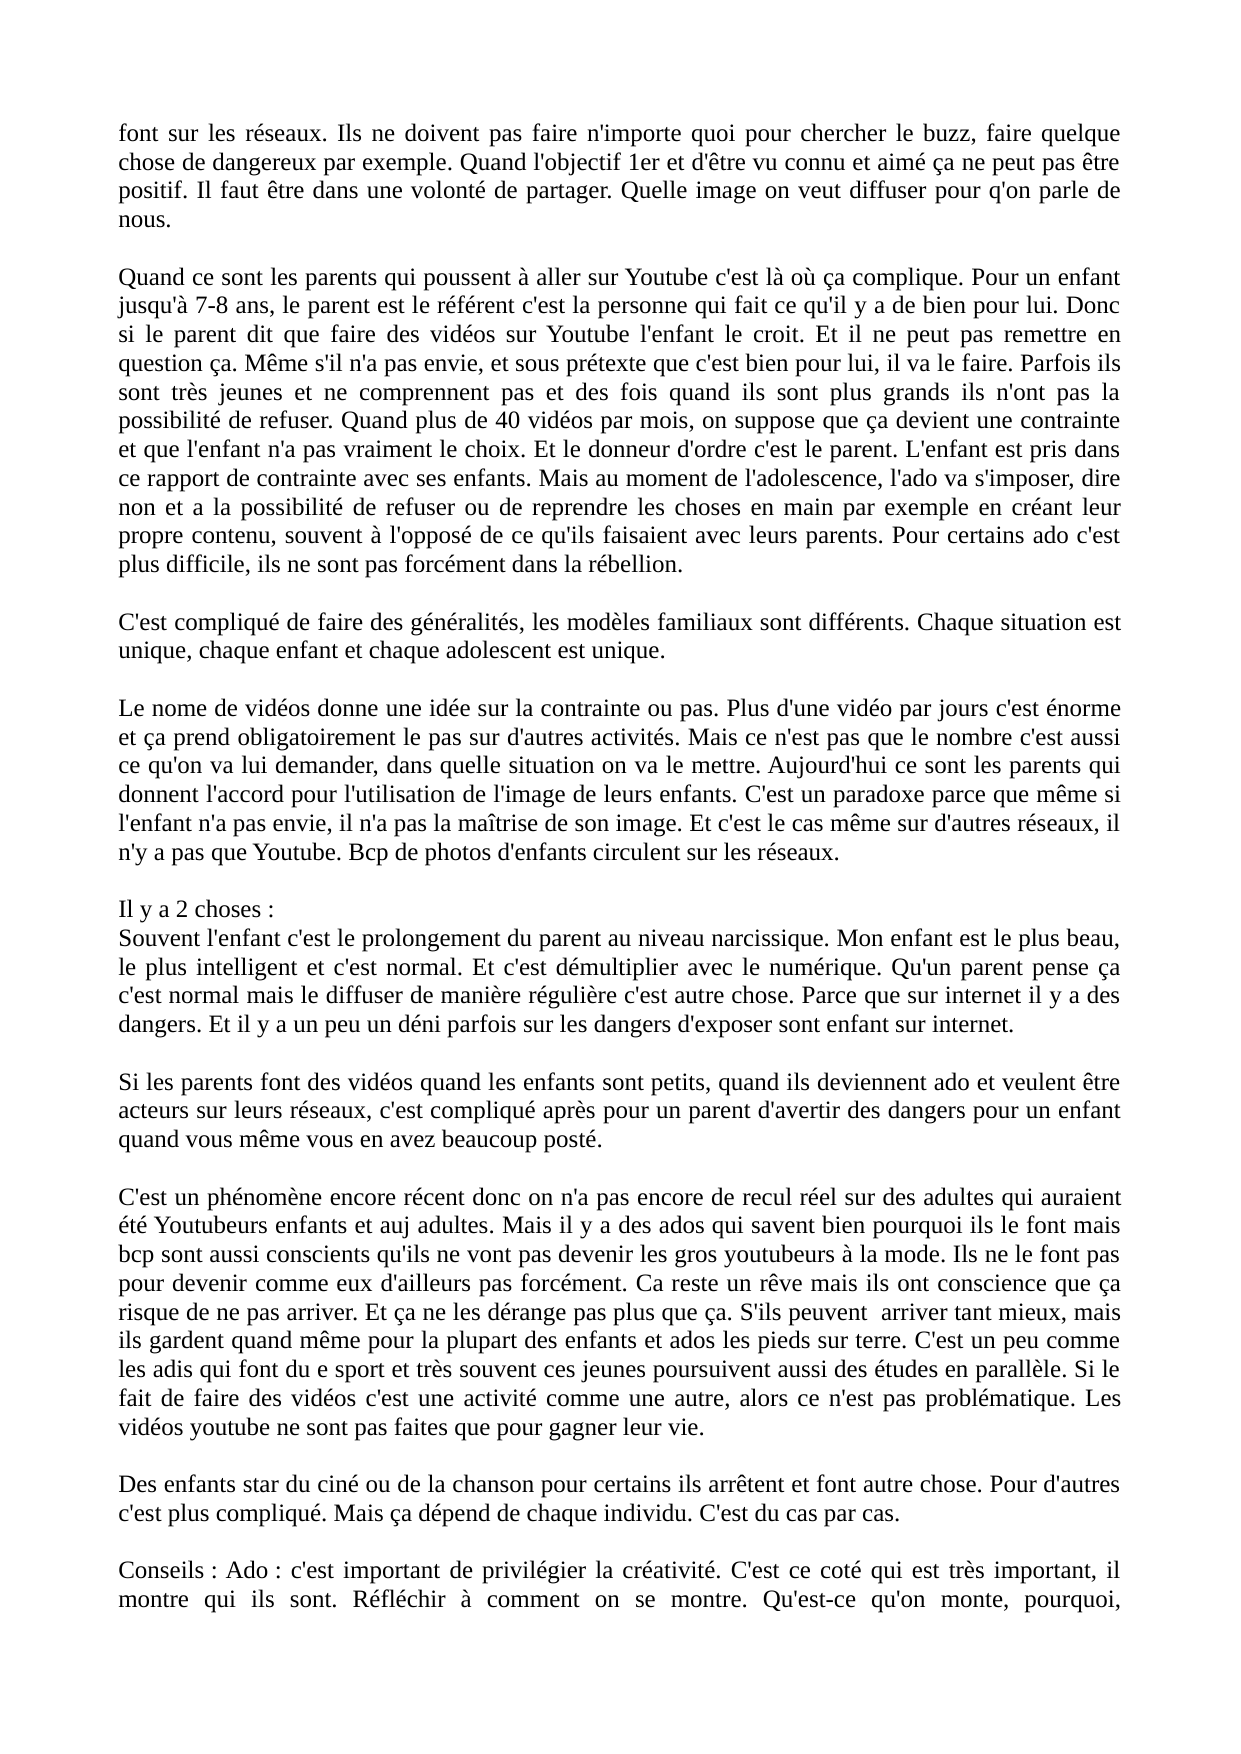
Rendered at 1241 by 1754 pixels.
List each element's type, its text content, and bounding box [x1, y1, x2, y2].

text Il y a 2 choses : [118, 894, 1122, 923]
text Quand ce sont les parents qui poussent à aller sur Youtube c'est là où ça complique. Pour un enfant jusqu'à 7-8 ans, le parent est le référent c'est la personne qui fait ce qu'il y a de bien pour lui. Donc si le parent dit que faire des vidéos sur Youtube l'enfant le croit. Et il ne peut pas remettre en question ça. Même s'il n'a pas envie, et sous prétexte que c'est bien pour lui, il va le faire. Parfois ils sont très jeunes et ne comprennent pas et des fois quand ils sont plus grands ils n'ont pas la possibilité de refuser. Quand plus de 40 vidéos par mois, on suppose que ça devient une contrainte et que l'enfant n'a pas vraiment le choix. Et le donneur d'ordre c'est le parent. L'enfant est pris dans ce rapport de contrainte avec ses enfants. Mais au moment de l'adolescence, l'ado va s'imposer, dire non et a la possibilité de refuser ou de reprendre les choses en main par exemple en créant leur propre contenu, souvent à l'opposé de ce qu'ils faisaient avec leurs parents. Pour certains ado c'est plus difficile, ils ne sont pas forcément dans la rébellion. [118, 262, 1122, 578]
text Des enfants star du ciné ou de la chanson pour certains ils arrêtent et font autre chose. Pour d'autres c'est plus compliqué. Mais ça dépend de chaque individu. C'est du cas par cas. [118, 1469, 1122, 1527]
text C'est un phénomène encore récent donc on n'a pas encore de recul réel sur des adultes qui auraient été Youtubeurs enfants et auj adultes. Mais il y a des ados qui savent bien pourquoi ils le font mais bcp sont aussi conscients qu'ils ne vont pas devenir les gros youtubeurs à la mode. Ils ne le font pas pour devenir comme eux d'ailleurs pas forcément. Ca reste un rêve mais ils ont conscience que ça risque de ne pas arriver. Et ça ne les dérange pas plus que ça. S'ils peuvent arriver tant mieux, mais ils gardent quand même pour la plupart des enfants et ados les pieds sur terre. C'est un peu comme les adis qui font du e sport et très souvent ces jeunes poursuivent aussi des études en parallèle. Si le fait de faire des vidéos c'est une activité comme une autre, alors ce n'est pas problématique. Les vidéos youtube ne sont pas faites que pour gagner leur vie. [118, 1182, 1122, 1441]
text font sur les réseaux. Ils ne doivent pas faire n'importe quoi pour chercher le buzz, faire quelque chose de dangereux par exemple. Quand l'objectif 1er et d'être vu connu et aimé ça ne peut pas être positif. Il faut être dans une volonté de partager. Quelle image on veut diffuser pour q'on parle de nous. [118, 118, 1122, 233]
text C'est compliqué de faire des généralités, les modèles familiaux sont différents. Chaque situation est unique, chaque enfant et chaque adolescent est unique. [118, 607, 1122, 664]
text Le nome de vidéos donne une idée sur la contrainte ou pas. Plus d'une vidéo par jours c'est énorme et ça prend obligatoirement le pas sur d'autres activités. Mais ce n'est pas que le nombre c'est aussi ce qu'on va lui demander, dans quelle situation on va le mettre. Aujourd'hui ce sont les parents qui donnent l'accord pour l'utilisation de l'image de leurs enfants. C'est un paradoxe parce que même si l'enfant n'a pas envie, il n'a pas la maîtrise de son image. Et c'est le cas même sur d'autres réseaux, il n'y a pas que Youtube. Bcp de photos d'enfants circulent sur les réseaux. [118, 693, 1122, 866]
text Conseils : Ado : c'est important de privilégier la créativité. C'est ce coté qui est très important, il montre qui ils sont. Réfléchir à comment on se montre. Qu'est-ce qu'on monte, pourquoi, [118, 1556, 1122, 1613]
text Souvent l'enfant c'est le prolongement du parent au niveau narcissique. Mon enfant est le plus beau, le plus intelligent et c'est normal. Et c'est démultiplier avec le numérique. Qu'un parent pense ça c'est normal mais le diffuser de manière régulière c'est autre chose. Parce que sur internet il y a des dangers. Et il y a un peu un déni parfois sur les dangers d'exposer sont enfant sur internet. [118, 923, 1122, 1038]
text Si les parents font des vidéos quand les enfants sont petits, quand ils deviennent ado et veulent être acteurs sur leurs réseaux, c'est compliqué après pour un parent d'avertir des dangers pour un enfant quand vous même vous en avez beaucoup posté. [118, 1067, 1122, 1153]
